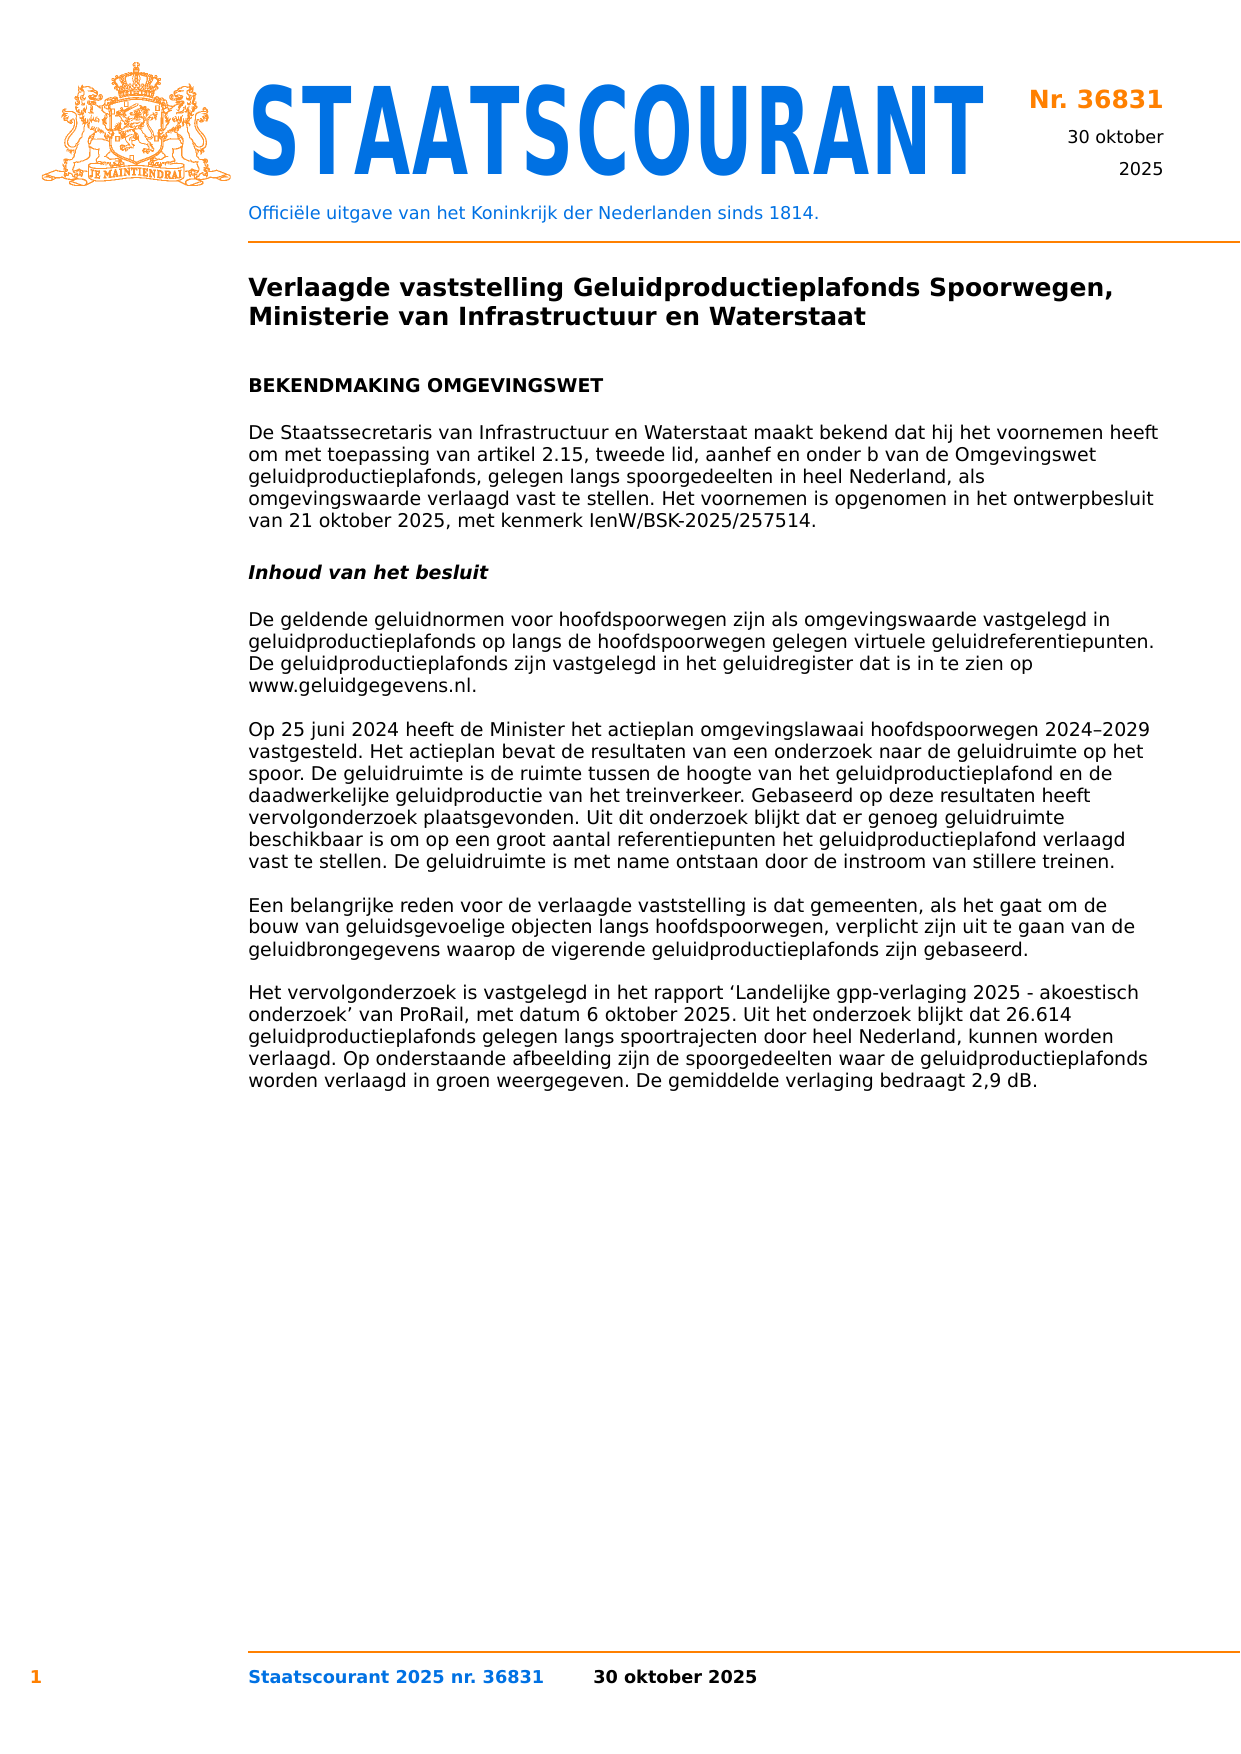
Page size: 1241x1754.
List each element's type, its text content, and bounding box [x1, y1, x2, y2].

text Op 25 juni 2024 heeft de Minister het actieplan omgevingslawaai hoofdspoorwegen 2024–2029 vastgesteld. Het actieplan bevat de resultaten van een onderzoek naar de geluidruimte op het spoor. De geluidruimte is de ruimte tussen de hoogte van het geluidproductieplafond en de daadwerkelijke geluidproductie van het treinverkeer. Gebaseerd op deze resultaten heeft vervolgonderzoek plaatsgevonden. Uit dit onderzoek blijkt dat er genoeg geluidruimte beschikbaar is om op een groot aantal referentiepunten het geluidproductieplafond verlaagd vast te stellen. De geluidruimte is met name ontstaan door de instroom van stillere treinen. [248, 719, 1163, 873]
table_cell Officiële uitgave van het Koninkrijk der Nederlanden sinds 1814. [248, 203, 1240, 241]
subtitle Verlaagde vaststelling Geluidproductieplafonds Spoorwegen, Ministerie van Infrastructuur en Waterstaat [248, 273, 1163, 331]
text Het vervolgonderzoek is vastgelegd in het rapport ‘Landelijke gpp-verlaging 2025 - akoestisch onderzoek’ van ProRail, met datum 6 oktober 2025. Uit het onderzoek blijkt dat 26.614 geluidproductieplafonds gelegen langs spoortrajecten door heel Nederland, kunnen worden verlaagd. Op onderstaande afbeelding zijn de spoorgedeelten waar de geluidproductieplafonds worden verlaagd in groen weergegeven. De gemiddelde verlaging bedraagt 2,9 dB. [248, 982, 1163, 1092]
table_header STAATSCOURANT [248, 62, 998, 203]
subtitle BEKENDMAKING OMGEVINGSWET [248, 375, 1163, 397]
text De Staatssecretaris van Infrastructuur en Waterstaat maakt bekend dat hij het voornemen heeft om met toepassing van artikel 2.15, tweede lid, aanhef en onder b van de Omgevingswet geluidproductieplafonds, gelegen langs spoorgedeelten in heel Nederland, als omgevingswaarde verlaagd vast te stellen. Het voornemen is opgenomen in het ontwerpbesluit van 21 oktober 2025, met kenmerk IenW/BSK-2025/257514. [248, 422, 1163, 532]
text De geldende geluidnormen voor hoofdspoorwegen zijn als omgevingswaarde vastgelegd in geluidproductieplafonds op langs de hoofdspoorwegen gelegen virtuele geluidreferentiepunten. De geluidproductieplafonds zijn vastgelegd in het geluidregister dat is in te zien op www.geluidgegevens.nl. [248, 609, 1163, 697]
picture [41, 62, 231, 186]
table_cell 2025 [998, 153, 1240, 203]
table_header [25, 62, 248, 241]
subtitle Inhoud van het besluit [248, 562, 1163, 584]
text Een belangrijke reden voor de verlaagde vaststelling is dat gemeenten, als het gaat om de bouw van geluidsgevoelige objecten langs hoofdspoorwegen, verplicht zijn uit te gaan van de geluidbrongegevens waarop de vigerende geluidproductieplafonds zijn gebaseerd. [248, 894, 1163, 960]
table_cell 30 oktober [998, 121, 1240, 153]
table_header Nr. 36831 [998, 62, 1240, 121]
